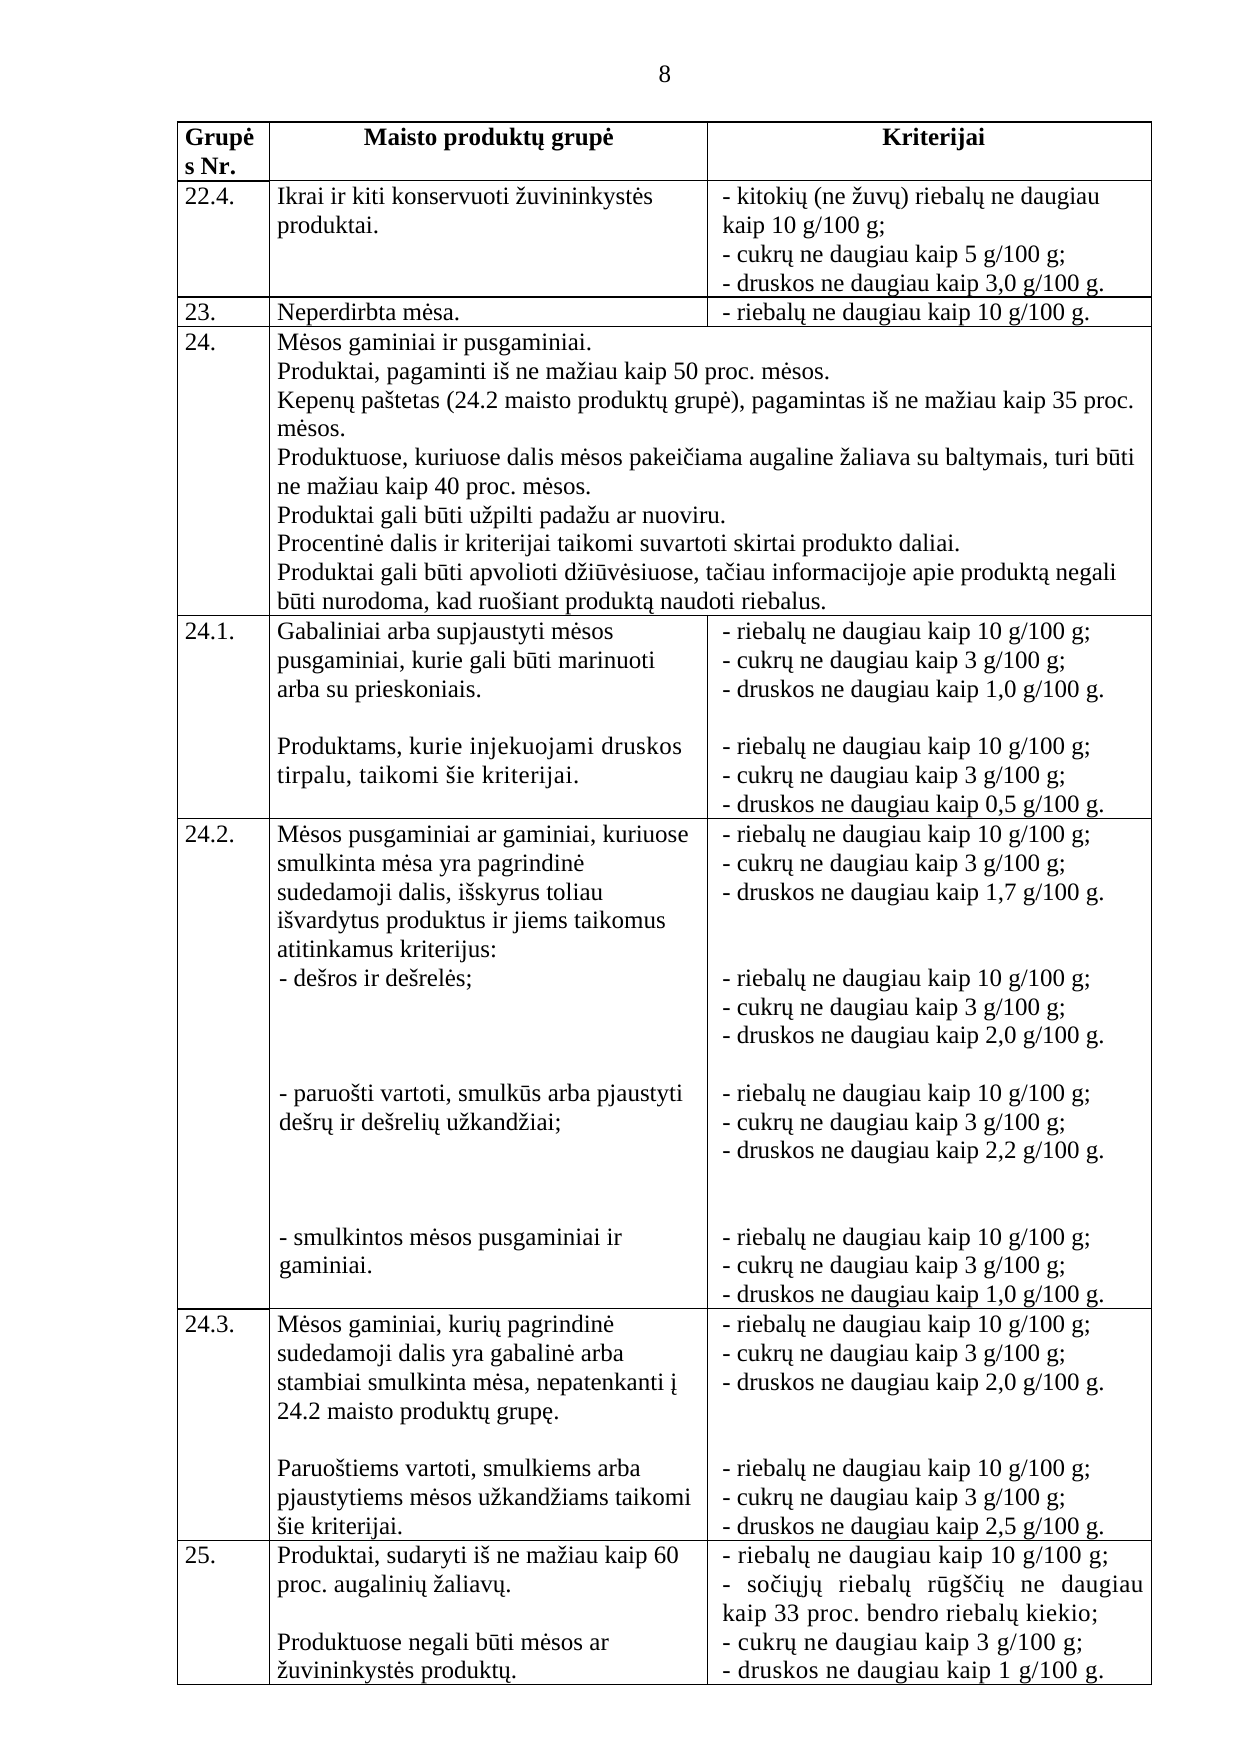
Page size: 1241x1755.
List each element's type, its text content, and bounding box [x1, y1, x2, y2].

table_cell 24.2. [178, 819, 269, 1308]
table_cell - riebalų ne daugiau kaip 10 g/100 g; - cukrų ne daugiau kaip 3 g/100 g; - druskos ne daugiau kaip 1,7 g/100 g. - riebalų ne daugiau kaip 10 g/100 g; - cukrų ne daugiau kaip 3 g/100 g; - druskos ne daugiau kaip 2,0 g/100 g. - riebalų ne daugiau kaip 10 g/100 g; - cukrų ne daugiau kaip 3 g/100 g; - druskos ne daugiau kaip 2,2 g/100 g. - riebalų ne daugiau kaip 10 g/100 g; - cukrų ne daugiau kaip 3 g/100 g; - druskos ne daugiau kaip 1,0 g/100 g. [708, 819, 1151, 1308]
table_header Kriterijai [708, 123, 1151, 180]
table_cell Mėsos gaminiai ir pusgaminiai. Produktai, pagaminti iš ne mažiau kaip 50 proc. mėsos. Kepenų paštetas (24.2 maisto produktų grupė), pagamintas iš ne mažiau kaip 35 proc. mėsos. Produktuose, kuriuose dalis mėsos pakeičiama augaline žaliava su baltymais, turi būti ne mažiau kaip 40 proc. mėsos. Produktai gali būti užpilti padažu ar nuoviru. Procentinė dalis ir kriterijai taikomi suvartoti skirtai produkto daliai. Produktai gali būti apvolioti džiūvėsiuose, tačiau informacijoje apie produktą negali būti nurodoma, kad ruošiant produktą naudoti riebalus. [270, 327, 1151, 615]
table_cell - riebalų ne daugiau kaip 10 g/100 g; - cukrų ne daugiau kaip 3 g/100 g; - druskos ne daugiau kaip 1,0 g/100 g. - riebalų ne daugiau kaip 10 g/100 g; - cukrų ne daugiau kaip 3 g/100 g; - druskos ne daugiau kaip 0,5 g/100 g. [708, 616, 1151, 818]
table_cell Neperdirbta mėsa. [270, 298, 707, 326]
table_cell Mėsos gaminiai, kurių pagrindinė sudedamoji dalis yra gabalinė arba stambiai smulkinta mėsa, nepatenkanti į 24.2 maisto produktų grupę. Paruoštiems vartoti, smulkiems arba pjaustytiems mėsos užkandžiams taikomi šie kriterijai. [270, 1309, 707, 1539]
table_cell - kitokių (ne žuvų) riebalų ne daugiau kaip 10 g/100 g; - cukrų ne daugiau kaip 5 g/100 g; - druskos ne daugiau kaip 3,0 g/100 g. [708, 181, 1151, 296]
table_cell Gabaliniai arba supjaustyti mėsos pusgaminiai, kurie gali būti marinuoti arba su prieskoniais. Produktams, kurie injekuojami druskos tirpalu, taikomi šie kriterijai. [270, 616, 707, 818]
table_cell Mėsos pusgaminiai ar gaminiai, kuriuose smulkinta mėsa yra pagrindinė sudedamoji dalis, išskyrus toliau išvardytus produktus ir jiems taikomus atitinkamus kriterijus: - dešros ir dešrelės; - paruošti vartoti, smulkūs arba pjaustyti dešrų ir dešrelių užkandžiai; - smulkintos mėsos pusgaminiai ir gaminiai. [270, 819, 707, 1308]
table_cell 24. [178, 327, 269, 615]
table_cell Ikrai ir kiti konservuoti žuvininkystės produktai. [270, 181, 707, 296]
table_cell - riebalų ne daugiau kaip 10 g/100 g. [708, 298, 1151, 326]
table_header Maisto produktų grupė [270, 123, 707, 180]
table_cell 22.4. [178, 182, 269, 296]
table_cell - riebalų ne daugiau kaip 10 g/100 g; - cukrų ne daugiau kaip 3 g/100 g; - druskos ne daugiau kaip 2,0 g/100 g. - riebalų ne daugiau kaip 10 g/100 g; - cukrų ne daugiau kaip 3 g/100 g; - druskos ne daugiau kaip 2,5 g/100 g. [708, 1309, 1151, 1539]
table_cell - riebalų ne daugiau kaip 10 g/100 g; - sočiųjų riebalų rūgščių ne daugiau kaip 33 proc. bendro riebalų kiekio; - cukrų ne daugiau kaip 3 g/100 g; - druskos ne daugiau kaip 1 g/100 g. [708, 1541, 1151, 1684]
table_cell 23. [178, 298, 269, 326]
table_cell 25. [178, 1541, 269, 1684]
table_cell 24.3. [178, 1310, 269, 1539]
table_cell 24.1. [178, 616, 269, 818]
table_cell Produktai, sudaryti iš ne mažiau kaip 60 proc. augalinių žaliavų. Produktuose negali būti mėsos ar žuvininkystės produktų. [270, 1541, 707, 1684]
table_header Grupės Nr. [178, 123, 269, 180]
